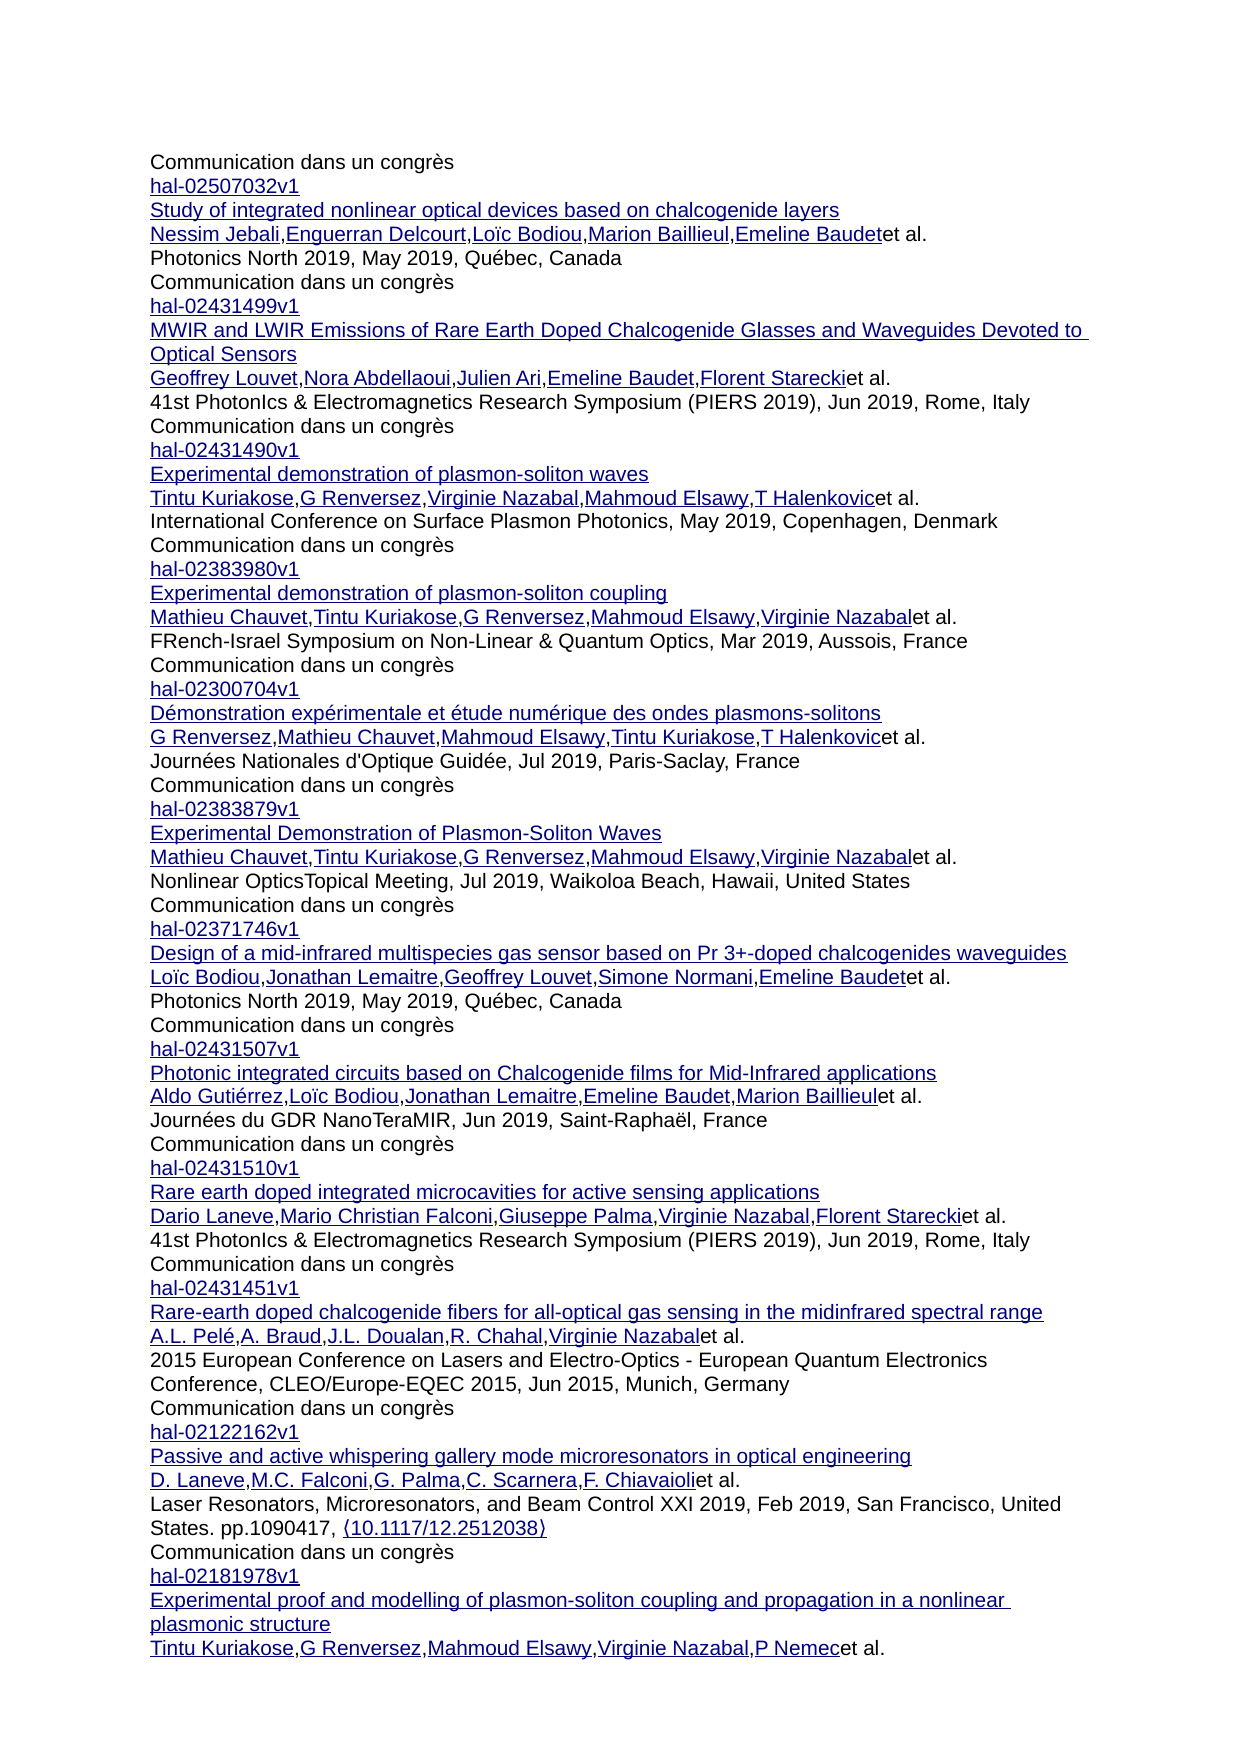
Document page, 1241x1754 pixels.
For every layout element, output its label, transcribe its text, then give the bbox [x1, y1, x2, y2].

table_cell Experimental Demonstration of Plasmon-Soliton Waves Mathieu Chauvet,Tintu Kuriakose,G Renversez,Mahmoud Elsawy,Virginie Nazabalet al. Nonlinear OpticsTopical Meeting, Jul 2019, Waikoloa Beach, Hawaii, United States Communication dans un congrès hal-02371746v1 [150, 821, 1090, 941]
table_cell Démonstration expérimentale et étude numérique des ondes plasmons-solitons G Renversez,Mathieu Chauvet,Mahmoud Elsawy,Tintu Kuriakose,T Halenkovicet al. Journées Nationales d'Optique Guidée, Jul 2019, Paris-Saclay, France Communication dans un congrès hal-02383879v1 [150, 701, 1090, 821]
table_cell Communication dans un congrès hal-02507032v1 [150, 150, 1090, 198]
table_cell Rare-earth doped chalcogenide fibers for all-optical gas sensing in the midinfrared spectral range A.L. Pelé,A. Braud,J.L. Doualan,R. Chahal,Virginie Nazabalet al. 2015 European Conference on Lasers and Electro-Optics - European Quantum Electronics Conference, CLEO/Europe-EQEC 2015, Jun 2015, Munich, Germany Communication dans un congrès hal-02122162v1 [150, 1300, 1090, 1444]
table_cell Experimental demonstration of plasmon-soliton coupling Mathieu Chauvet,Tintu Kuriakose,G Renversez,Mahmoud Elsawy,Virginie Nazabalet al. FRench-Israel Symposium on Non-Linear & Quantum Optics, Mar 2019, Aussois, France Communication dans un congrès hal-02300704v1 [150, 581, 1090, 701]
table_cell Experimental proof and modelling of plasmon-soliton coupling and propagation in a nonlinear plasmonic structure Tintu Kuriakose,G Renversez,Mahmoud Elsawy,Virginie Nazabal,P Nemecet al. [150, 1588, 1090, 1659]
table_cell Study of integrated nonlinear optical devices based on chalcogenide layers Nessim Jebali,Enguerran Delcourt,Loïc Bodiou,Marion Baillieul,Emeline Baudetet al. Photonics North 2019, May 2019, Québec, Canada Communication dans un congrès hal-02431499v1 [150, 198, 1090, 318]
table_cell Design of a mid-infrared multispecies gas sensor based on Pr 3+-doped chalcogenides waveguides Loïc Bodiou,Jonathan Lemaitre,Geoffrey Louvet,Simone Normani,Emeline Baudetet al. Photonics North 2019, May 2019, Québec, Canada Communication dans un congrès hal-02431507v1 [150, 941, 1090, 1060]
table_cell MWIR and LWIR Emissions of Rare Earth Doped Chalcogenide Glasses and Waveguides Devoted to Optical Sensors Geoffrey Louvet,Nora Abdellaoui,Julien Ari,Emeline Baudet,Florent Stareckiet al. 41st PhotonIcs & Electromagnetics Research Symposium (PIERS 2019), Jun 2019, Rome, Italy Communication dans un congrès hal-02431490v1 [150, 318, 1090, 461]
table_cell Passive and active whispering gallery mode microresonators in optical engineering D. Laneve,M.C. Falconi,G. Palma,C. Scarnera,F. Chiavaioliet al. Laser Resonators, Microresonators, and Beam Control XXI 2019, Feb 2019, San Francisco, United States. pp.1090417, ⟨10.1117/12.2512038⟩ Communication dans un congrès hal-02181978v1 [150, 1444, 1090, 1587]
table_cell Rare earth doped integrated microcavities for active sensing applications Dario Laneve,Mario Christian Falconi,Giuseppe Palma,Virginie Nazabal,Florent Stareckiet al. 41st PhotonIcs & Electromagnetics Research Symposium (PIERS 2019), Jun 2019, Rome, Italy Communication dans un congrès hal-02431451v1 [150, 1180, 1090, 1300]
table_cell Experimental demonstration of plasmon-soliton waves Tintu Kuriakose,G Renversez,Virginie Nazabal,Mahmoud Elsawy,T Halenkovicet al. International Conference on Surface Plasmon Photonics, May 2019, Copenhagen, Denmark Communication dans un congrès hal-02383980v1 [150, 461, 1090, 581]
table_cell Photonic integrated circuits based on Chalcogenide films for Mid-Infrared applications Aldo Gutiérrez,Loïc Bodiou,Jonathan Lemaitre,Emeline Baudet,Marion Baillieulet al. Journées du GDR NanoTeraMIR, Jun 2019, Saint-Raphaël, France Communication dans un congrès hal-02431510v1 [150, 1060, 1090, 1180]
